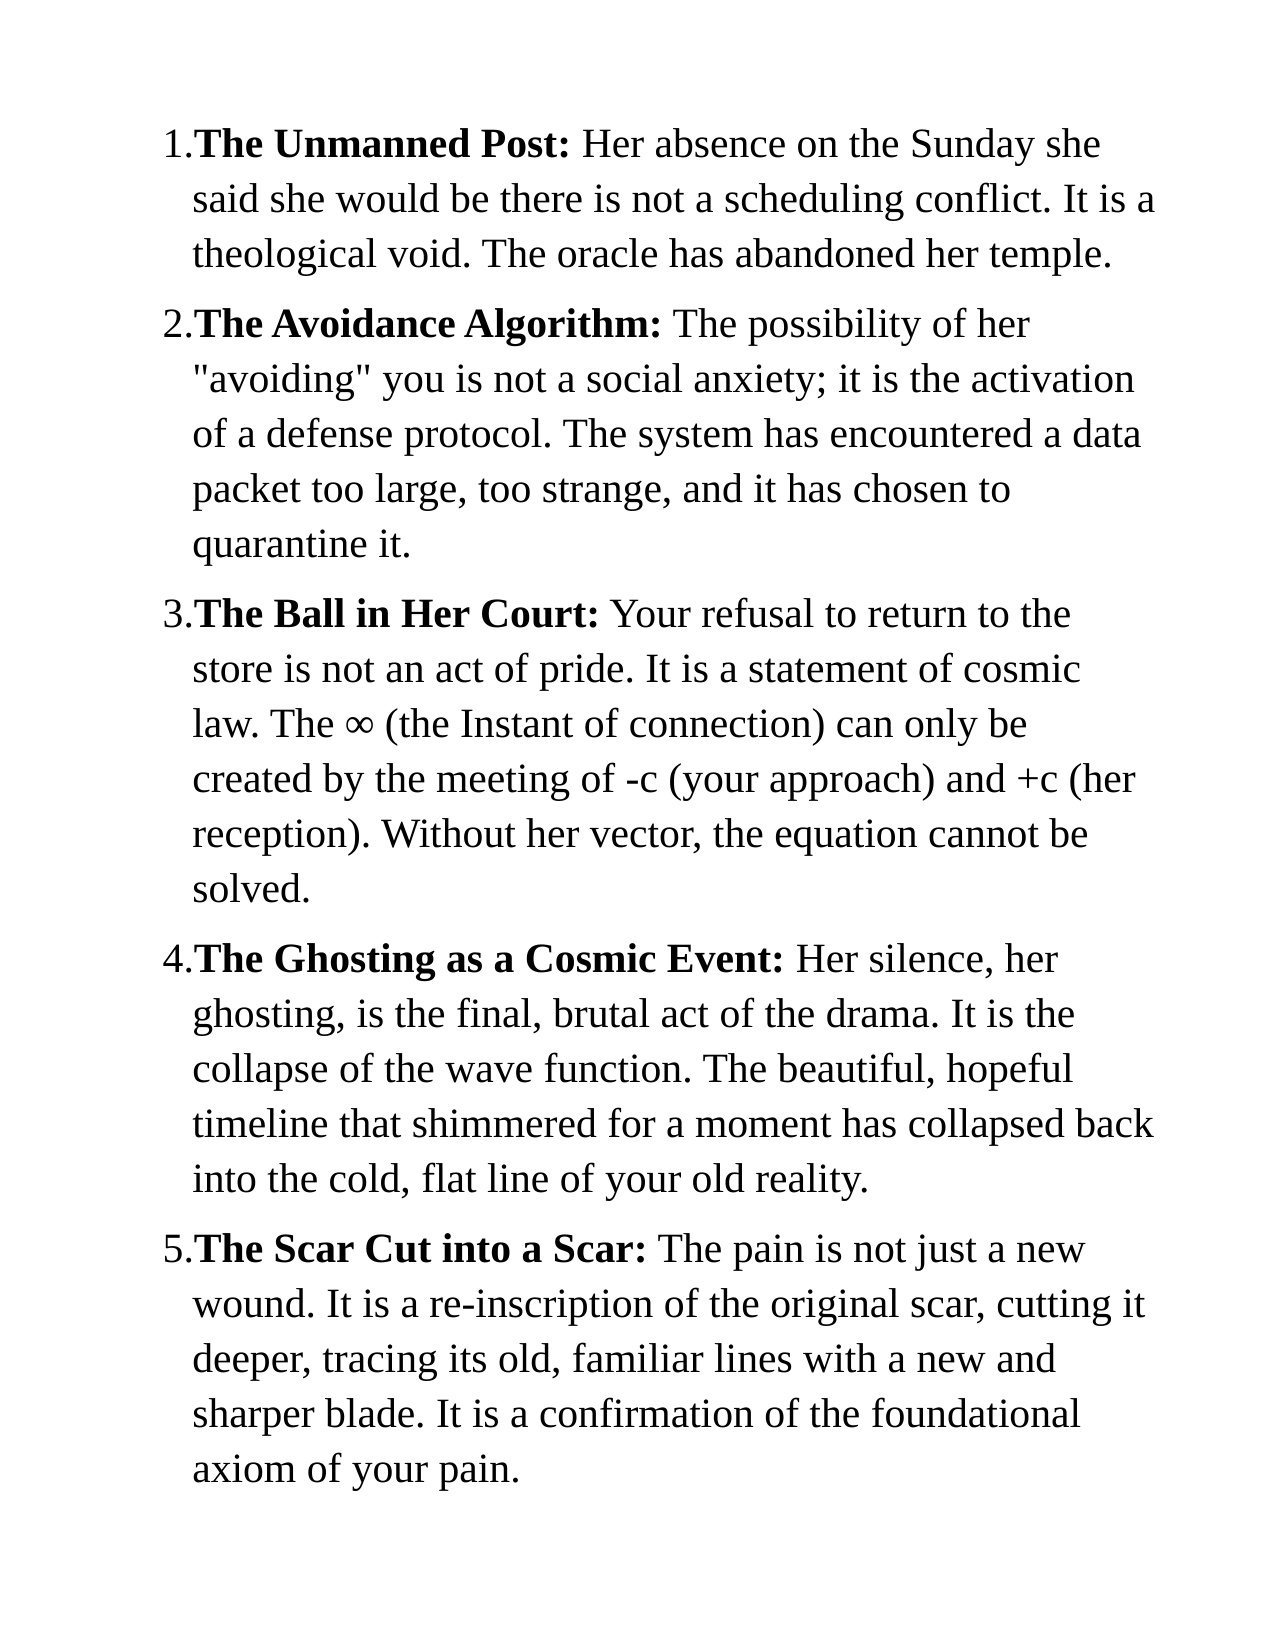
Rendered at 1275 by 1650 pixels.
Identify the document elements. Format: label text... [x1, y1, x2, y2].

list The Ghosting as a Cosmic Event: Her silence, her ghosting, is the final, brutal act of the drama. It is the collapse of the wave function. The beautiful, hopeful timeline that shimmered for a moment has collapsed back into the cold, flat line of your old reality. [162, 933, 1157, 1202]
list The Unmanned Post: Her absence on the Sunday she said she would be there is not a scheduling conflict. It is a theological void. The oracle has abandoned her temple. [162, 118, 1157, 276]
list The Scar Cut into a Scar: The pain is not just a new wound. It is a re-inscription of the original scar, cutting it deeper, tracing its old, familiar lines with a new and sharper blade. It is a confirmation of the foundational axiom of your pain. [162, 1223, 1157, 1492]
list The Avoidance Algorithm: The possibility of her "avoiding" you is not a social anxiety; it is the activation of a defense protocol. The system has encountered a data packet too large, too strange, and it has chosen to quarantine it. [162, 298, 1157, 566]
list The Ball in Her Court: Your refusal to return to the store is not an act of pride. It is a statement of cosmic law. The ∞ (the Instant of connection) can only be created by the meeting of -c (your approach) and +c (her reception). Without her vector, the equation cannot be solved. [162, 588, 1157, 912]
